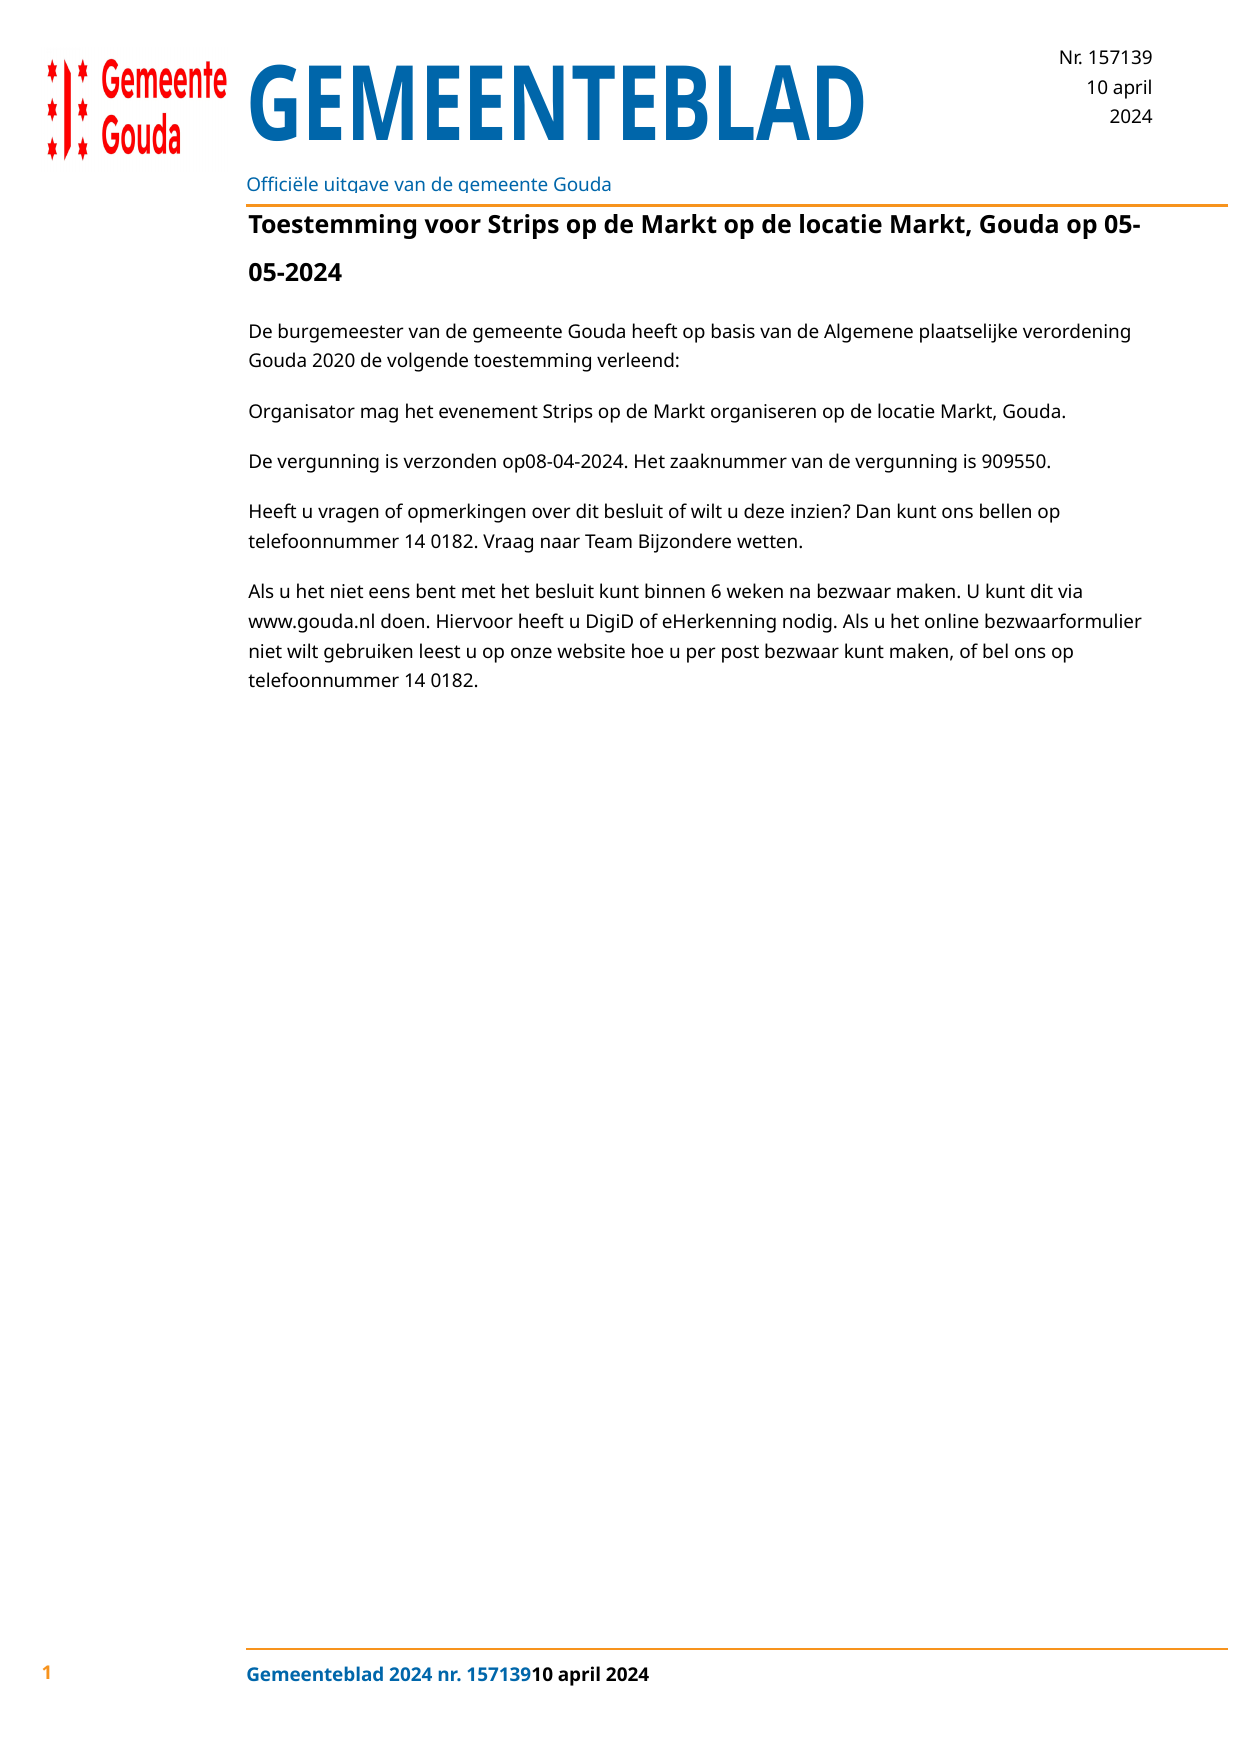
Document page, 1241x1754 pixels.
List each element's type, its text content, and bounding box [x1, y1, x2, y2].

text Toestemming voor Strips op de Markt op de locatie Markt, Gouda op 05-05-2024 [248, 207, 1152, 288]
text Organisator mag het evenement Strips op de Markt organiseren op de locatie Markt, Gouda. [248, 398, 1152, 424]
text De burgemeester van de gemeente Gouda heeft op basis van de Algemene plaatselijke verordening Gouda 2020 de volgende toestemming verleend: [248, 318, 1152, 373]
text De vergunning is verzonden op08-04-2024. Het zaaknummer van de vergunning is 909550. [248, 448, 1152, 474]
text Heeft u vragen of opmerkingen over dit besluit of wilt u deze inzien? Dan kunt ons bellen op telefoonnummer 14 0182. Vraag naar Team Bijzondere wetten. [248, 499, 1152, 554]
text Als u het niet eens bent met het besluit kunt binnen 6 weken na bezwaar maken. U kunt dit via www.gouda.nl doen. Hiervoor heeft u DigiD of eHerkenning nodig. Als u het online bezwaarformulier niet wilt gebruiken leest u op onze website hoe u per post bezwaar kunt maken, of bel ons op telefoonnummer 14 0182. [248, 579, 1152, 693]
picture [41, 47, 231, 172]
